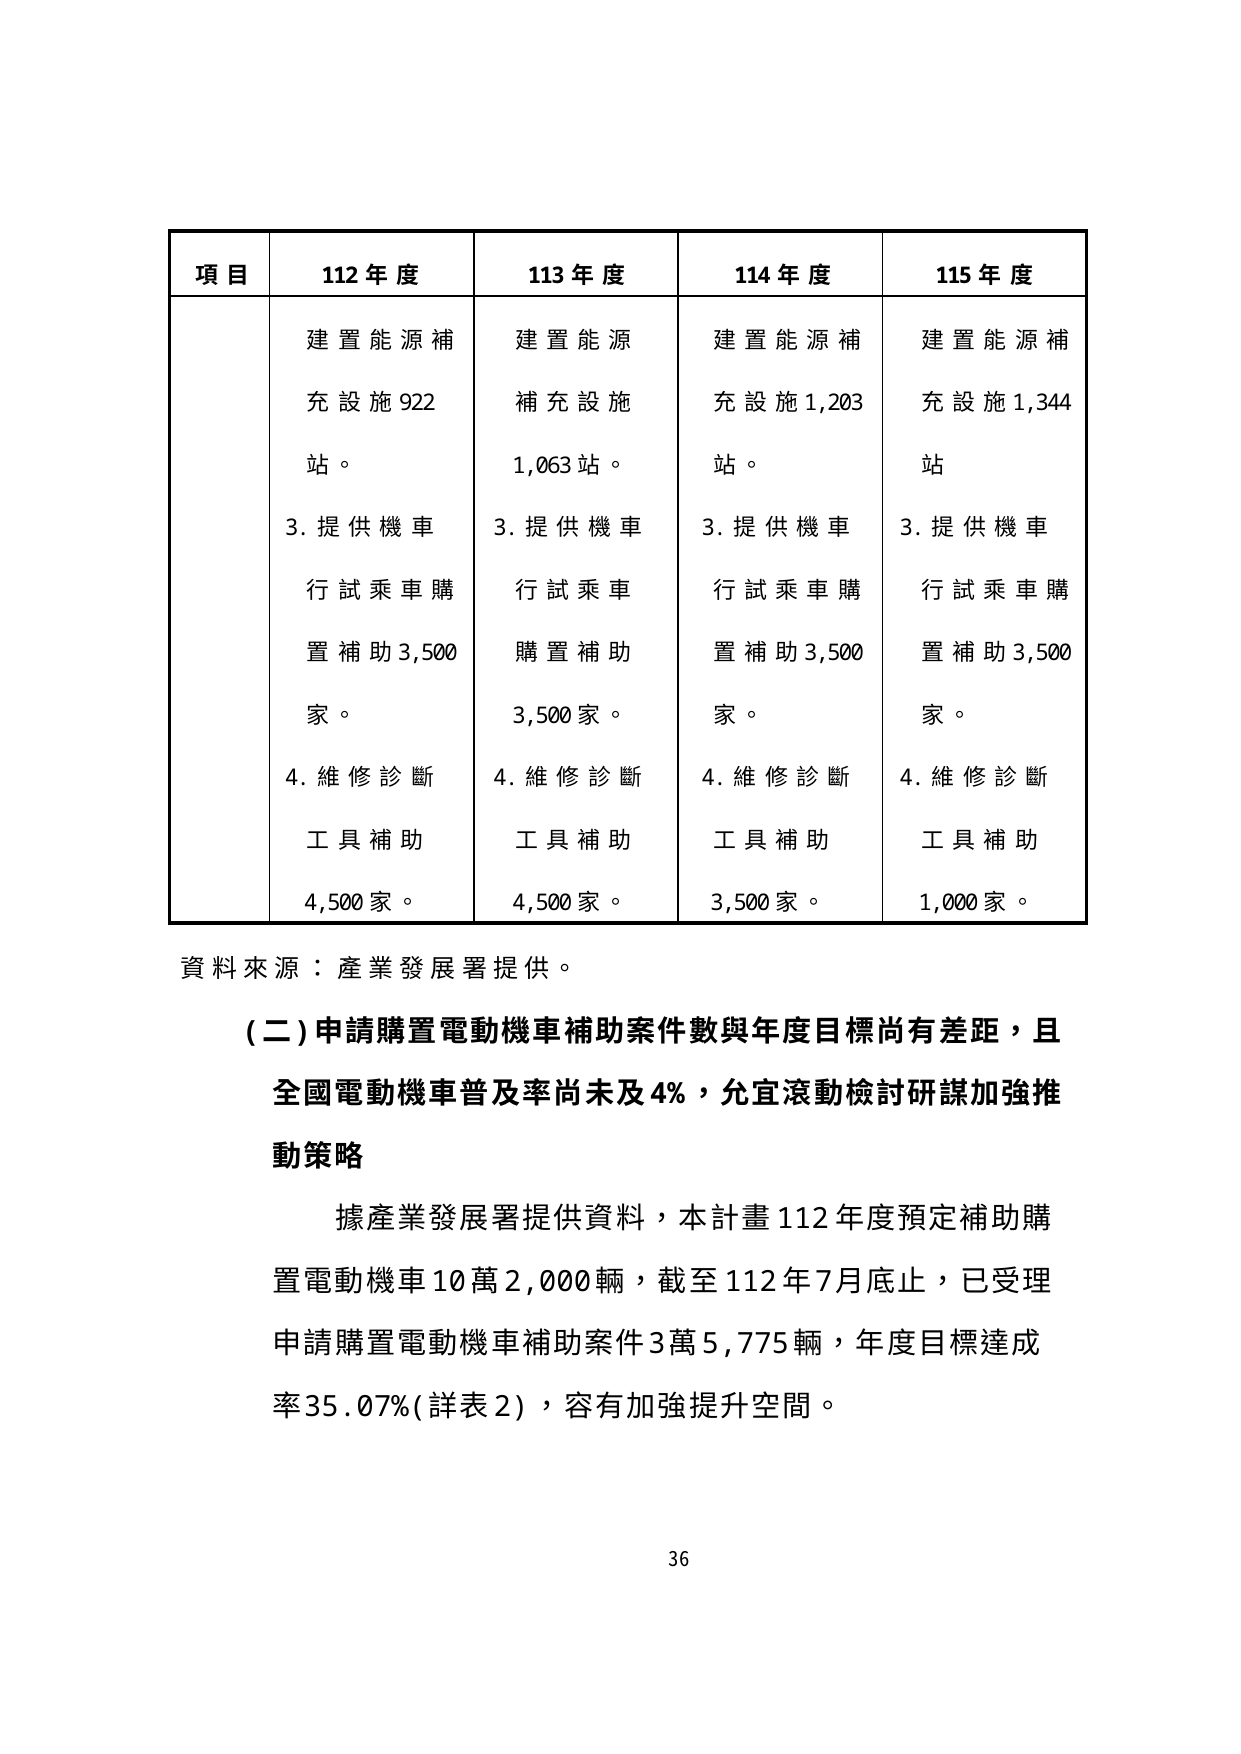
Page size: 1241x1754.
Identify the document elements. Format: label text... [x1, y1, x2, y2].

table_cell 建置能源補充設施1,063站。 3.提供機車行試乘車購置補助3,500家。 4.維修診斷工具補助4,500家。 [475, 297, 677, 921]
table_header 113年度 [475, 233, 677, 295]
table_cell 建置能源補充設施1,203站。 3.提供機車行試乘車購置補助3,500家。 4.維修診斷工具補助3,500家。 [679, 297, 882, 921]
table_cell 建置能源補充設施922站。 3.提供機車行試乘車購置補助3,500家。 4.維修診斷工具補助4,500家。 [270, 297, 473, 921]
table_cell [171, 297, 269, 921]
table_header 114年度 [679, 233, 882, 295]
table_header 項目 [171, 233, 269, 295]
table_header 115年度 [883, 233, 1085, 295]
text 資料來源：產業發展署提供。 [157, 924, 1063, 987]
text (二)申請購置電動機車補助案件數與年度目標尚有差距，且全國電動機車普及率尚未及4%，允宜滾動檢討研謀加強推動策略 [236, 987, 1063, 1174]
text 據產業發展署提供資料，本計畫112年度預定補助購置電動機車10萬2,000輛，截至112年7月底止，已受理申請購置電動機車補助案件3萬5,775輛，年度目標達成率35.07%(詳表2)，容有加強提升空間。 [266, 1174, 1063, 1424]
table_header 112年度 [270, 233, 473, 295]
table_cell 建置能源補充設施1,344站 3.提供機車行試乘車購置補助3,500家。 4.維修診斷工具補助1,000家。 [883, 297, 1085, 921]
